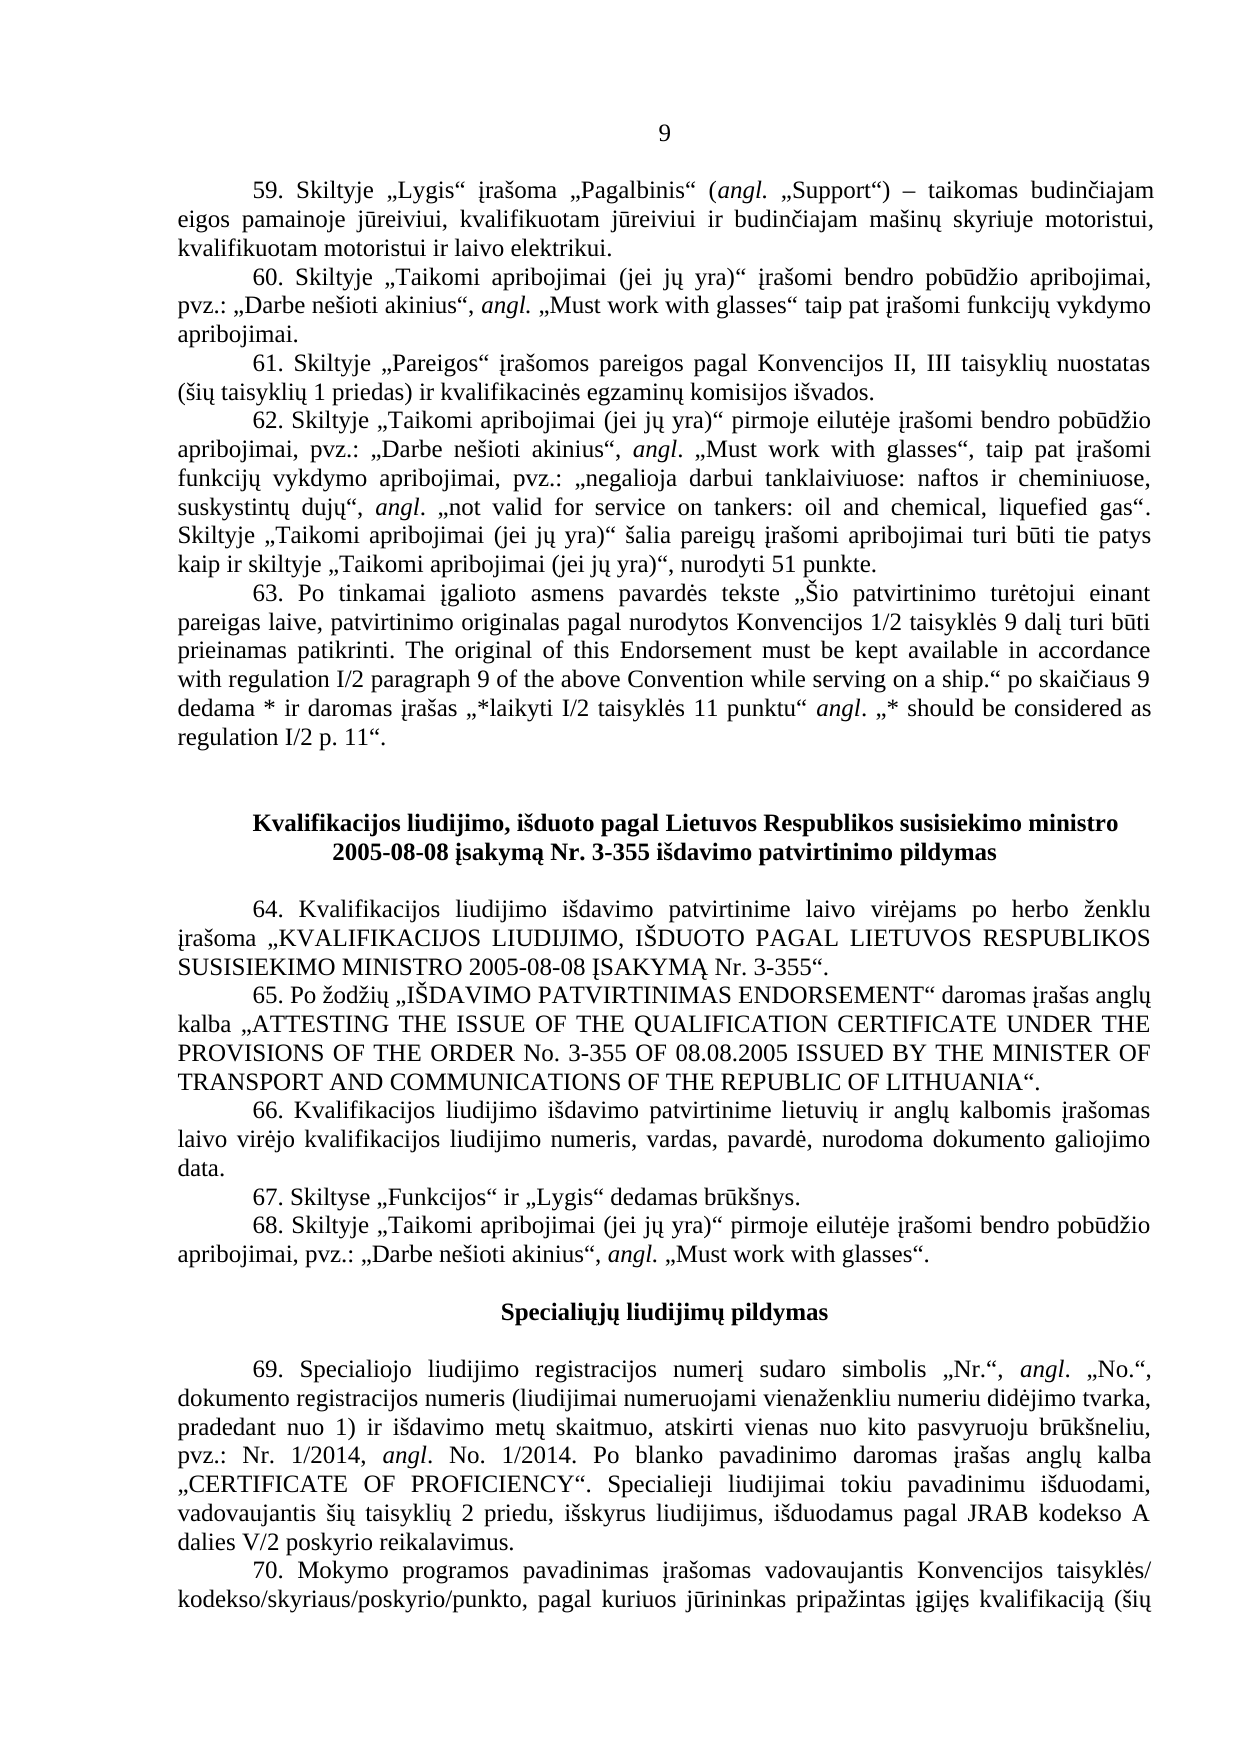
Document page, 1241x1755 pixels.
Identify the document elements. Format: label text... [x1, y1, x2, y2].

text 66. Kvalifikacijos liudijimo išdavimo patvirtinime lietuvių ir anglų kalbomis įrašomas laivo virėjo kvalifikacijos liudijimo numeris, vardas, pavardė, nurodoma dokumento galiojimo data. [177, 1096, 1152, 1182]
text 2005-08-08 įsakymą Nr. 3-355 išdavimo patvirtinimo pildymas [177, 837, 1152, 866]
text 64. Kvalifikacijos liudijimo išdavimo patvirtinime laivo virėjams po herbo ženklu įrašoma „KVALIFIKACIJOS LIUDIJIMO, IŠDUOTO PAGAL LIETUVOS RESPUBLIKOS SUSISIEKIMO MINISTRO 2005-08-08 ĮSAKYMĄ Nr. 3-355“. [177, 894, 1152, 981]
text 59. Skiltyje „Lygis“ įrašoma „Pagalbinis“ (angl. „Support“) – taikomas budinčiajam eigos pamainoje jūreiviui, kvalifikuotam jūreiviui ir budinčiajam mašinų skyriuje motoristui, kvalifikuotam motoristui ir laivo elektrikui. [177, 176, 1155, 262]
text 61. Skiltyje „Pareigos“ įrašomos pareigos pagal Konvencijos II, III taisyklių nuostatas (šių taisyklių 1 priedas) ir kvalifikacinės egzaminų komisijos išvados. [177, 348, 1152, 406]
text 69. Specialiojo liudijimo registracijos numerį sudaro simbolis „Nr.“, angl. „No.“, dokumento registracijos numeris (liudijimai numeruojami vienaženkliu numeriu didėjimo tvarka, pradedant nuo 1) ir išdavimo metų skaitmuo, atskirti vienas nuo kito pasvyruoju brūkšneliu, pvz.: Nr. 1/2014, angl. No. 1/2014. Po blanko pavadinimo daromas įrašas anglų kalba „CERTIFICATE OF PROFICIENCY“. Specialieji liudijimai tokiu pavadinimu išduodami, vadovaujantis šių taisyklių 2 priedu, išskyrus liudijimus, išduodamus pagal JRAB kodekso A dalies V/2 poskyrio reikalavimus. [177, 1354, 1152, 1556]
text 67. Skiltyse „Funkcijos“ ir „Lygis“ dedamas brūkšnys. [177, 1182, 1152, 1211]
text Specialiųjų liudijimų pildymas [177, 1297, 1152, 1326]
text Kvalifikacijos liudijimo, išduoto pagal Lietuvos Respublikos susisiekimo ministro [177, 808, 1152, 837]
text 65. Po žodžių „IŠDAVIMO PATVIRTINIMAS ENDORSEMENT“ daromas įrašas anglų kalba „ATTESTING THE ISSUE OF THE QUALIFICATION CERTIFICATE UNDER THE PROVISIONS OF THE ORDER No. 3-355 OF 08.08.2005 ISSUED BY THE MINISTER OF TRANSPORT AND COMMUNICATIONS OF THE REPUBLIC OF LITHUANIA“. [177, 981, 1152, 1096]
text 60. Skiltyje „Taikomi apribojimai (jei jų yra)“ įrašomi bendro pobūdžio apribojimai, pvz.: „Darbe nešioti akinius“, angl. „Must work with glasses“ taip pat įrašomi funkcijų vykdymo apribojimai. [177, 262, 1152, 348]
text 68. Skiltyje „Taikomi apribojimai (jei jų yra)“ pirmoje eilutėje įrašomi bendro pobūdžio apribojimai, pvz.: „Darbe nešioti akinius“, angl. „Must work with glasses“. [177, 1211, 1152, 1268]
text 63. Po tinkamai įgalioto asmens pavardės tekste „Šio patvirtinimo turėtojui einant pareigas laive, patvirtinimo originalas pagal nurodytos Konvencijos 1/2 taisyklės 9 dalį turi būti prieinamas patikrinti. The original of this Endorsement must be kept available in accordance with regulation I/2 paragraph 9 of the above Convention while serving on a ship.“ po skaičiaus 9 dedama * ir daromas įrašas „*laikyti I/2 taisyklės 11 punktu“ angl. „* should be considered as regulation I/2 p. 11“. [177, 578, 1152, 751]
text 70. Mokymo programos pavadinimas įrašomas vadovaujantis Konvencijos taisyklės/ kodekso/skyriaus/poskyrio/punkto, pagal kuriuos jūrininkas pripažintas įgijęs kvalifikaciją (šių [177, 1556, 1152, 1613]
text 62. Skiltyje „Taikomi apribojimai (jei jų yra)“ pirmoje eilutėje įrašomi bendro pobūdžio apribojimai, pvz.: „Darbe nešioti akinius“, angl. „Must work with glasses“, taip pat įrašomi funkcijų vykdymo apribojimai, pvz.: „negalioja darbui tanklaiviuose: naftos ir cheminiuose, suskystintų dujų“, angl. „not valid for service on tankers: oil and chemical, liquefied gas“. Skiltyje „Taikomi apribojimai (jei jų yra)“ šalia pareigų įrašomi apribojimai turi būti tie patys kaip ir skiltyje „Taikomi apribojimai (jei jų yra)“, nurodyti 51 punkte. [177, 406, 1152, 578]
